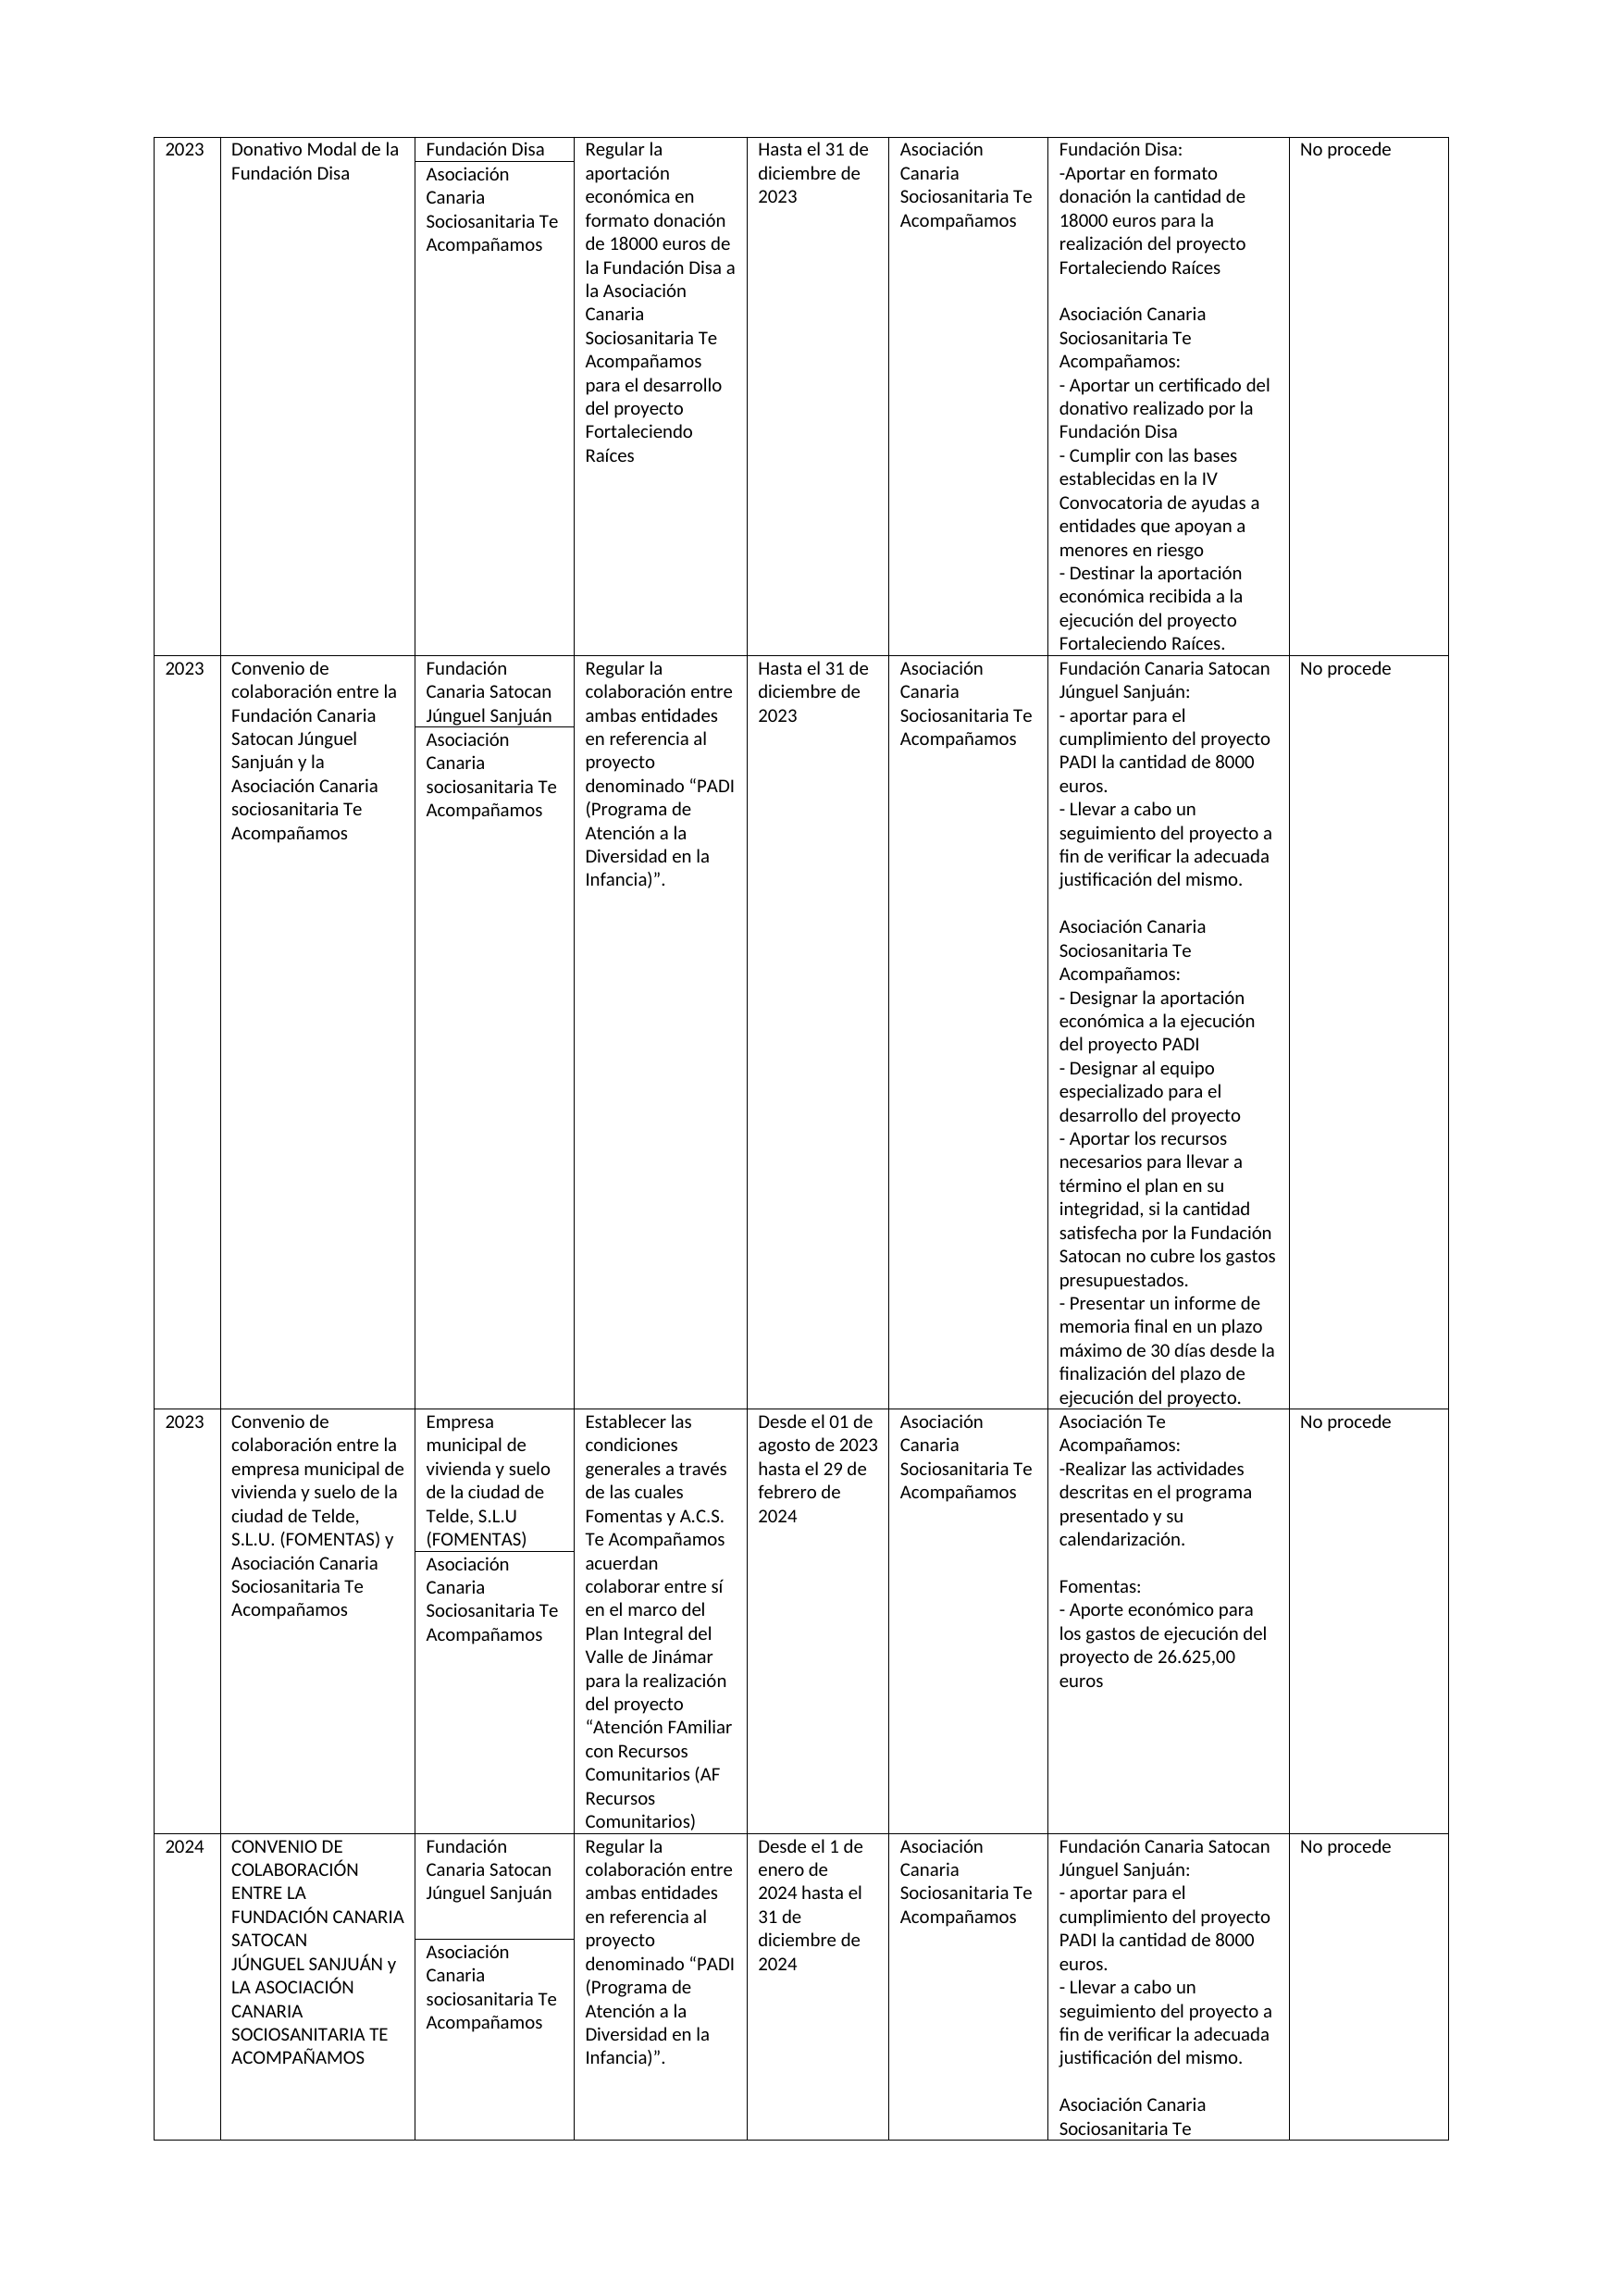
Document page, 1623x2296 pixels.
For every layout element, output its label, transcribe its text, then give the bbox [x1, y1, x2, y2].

table_cell Convenio de colaboración entre la Fundación Canaria Satocan Júnguel Sanjuán y la Asociación Canaria sociosanitaria Te Acompañamos [221, 656, 415, 1409]
table_cell Fundación Disa [415, 138, 574, 161]
table_cell 2023 [155, 656, 220, 1409]
table_cell Asociación Canaria Sociosanitaria Te Acompañamos [415, 162, 574, 655]
table_cell No procede [1290, 656, 1448, 1409]
table_cell Convenio de colaboración entre la empresa municipal de vivienda y suelo de la ciudad de Telde, S.L.U. (FOMENTAS) y Asociación Canaria Sociosanitaria Te Acompañamos [221, 1409, 415, 1833]
table_cell No procede [1290, 1409, 1448, 1833]
table_cell Hasta el 31 de diciembre de 2023 [748, 138, 888, 655]
table_cell Asociación Canaria sociosanitaria Te Acompañamos [415, 1940, 574, 2140]
table_cell CONVENIO DE COLABORACIÓN ENTRE LA FUNDACIÓN CANARIA SATOCAN JÚNGUEL SANJUÁN y LA ASOCIACIÓN CANARIA SOCIOSANITARIA TE ACOMPAÑAMOS [221, 1834, 415, 2140]
table_cell Fundación Canaria Satocan Júnguel Sanjuán [415, 1834, 574, 1939]
table_cell Asociación Canaria sociosanitaria Te Acompañamos [415, 727, 574, 1409]
table_cell Asociación Canaria Sociosanitaria Te Acompañamos [889, 138, 1047, 655]
table_cell 2023 [155, 138, 220, 655]
table_cell 2023 [155, 1409, 220, 1833]
table_cell Desde el 01 de agosto de 2023 hasta el 29 de febrero de 2024 [748, 1409, 888, 1833]
table_cell No procede [1290, 138, 1448, 655]
table_cell Establecer las condiciones generales a través de las cuales Fomentas y A.C.S. Te Acompañamos acuerdan colaborar entre sí en el marco del Plan Integral del Valle de Jinámar para la realización del proyecto “Atención FAmiliar con Recursos Comunitarios (AF Recursos Comunitarios) [575, 1409, 747, 1833]
table_cell Asociación Canaria Sociosanitaria Te Acompañamos [889, 1834, 1047, 2140]
table_cell Fundación Canaria Satocan Júnguel Sanjuán [415, 656, 574, 726]
table_cell 2024 [155, 1834, 220, 2140]
table_cell Fundación Canaria Satocan Júnguel Sanjuán: - aportar para el cumplimiento del proyecto PADI la cantidad de 8000 euros. - Llevar a cabo un seguimiento del proyecto a fin de verificar la adecuada justificación del mismo. Asociación Canaria Sociosanitaria Te Acompañamos: - Designar la aportación económica a la ejecución del proyecto PADI - Designar al equipo especializado para el desarrollo del proyecto - Aportar los recursos necesarios para llevar a término el plan en su integridad, si la cantidad satisfecha por la Fundación Satocan no cubre los gastos presupuestados. - Presentar un informe de memoria final en un plazo máximo de 30 días desde la finalización del plazo de ejecución del proyecto. [1048, 656, 1289, 1409]
table_cell Asociación Canaria Sociosanitaria Te Acompañamos [889, 1409, 1047, 1833]
table_cell Desde el 1 de enero de 2024 hasta el 31 de diciembre de 2024 [748, 1834, 888, 2140]
table_cell No procede [1290, 1834, 1448, 2140]
table_cell Donativo Modal de la Fundación Disa [221, 138, 415, 655]
table_cell Hasta el 31 de diciembre de 2023 [748, 656, 888, 1409]
table_cell Asociación Canaria Sociosanitaria Te Acompañamos [889, 656, 1047, 1409]
table_cell Asociación Canaria Sociosanitaria Te Acompañamos [415, 1552, 574, 1833]
table_cell Regular la colaboración entre ambas entidades en referencia al proyecto denominado “PADI (Programa de Atención a la Diversidad en la Infancia)”. [575, 656, 747, 1409]
table_cell Asociación Te Acompañamos: -Realizar las actividades descritas en el programa presentado y su calendarización. Fomentas: - Aporte económico para los gastos de ejecución del proyecto de 26.625,00 euros [1048, 1409, 1289, 1833]
table_cell Regular la aportación económica en formato donación de 18000 euros de la Fundación Disa a la Asociación Canaria Sociosanitaria Te Acompañamos para el desarrollo del proyecto Fortaleciendo Raíces [575, 138, 747, 655]
table_cell Fundación Disa: -Aportar en formato donación la cantidad de 18000 euros para la realización del proyecto Fortaleciendo Raíces Asociación Canaria Sociosanitaria Te Acompañamos: - Aportar un certificado del donativo realizado por la Fundación Disa - Cumplir con las bases establecidas en la IV Convocatoria de ayudas a entidades que apoyan a menores en riesgo - Destinar la aportación económica recibida a la ejecución del proyecto Fortaleciendo Raíces. [1048, 138, 1289, 655]
table_cell Fundación Canaria Satocan Júnguel Sanjuán: - aportar para el cumplimiento del proyecto PADI la cantidad de 8000 euros. - Llevar a cabo un seguimiento del proyecto a fin de verificar la adecuada justificación del mismo. Asociación Canaria Sociosanitaria Te [1048, 1834, 1289, 2140]
table_cell Regular la colaboración entre ambas entidades en referencia al proyecto denominado “PADI (Programa de Atención a la Diversidad en la Infancia)”. [575, 1834, 747, 2140]
table_cell Empresa municipal de vivienda y suelo de la ciudad de Telde, S.L.U (FOMENTAS) [415, 1409, 574, 1551]
